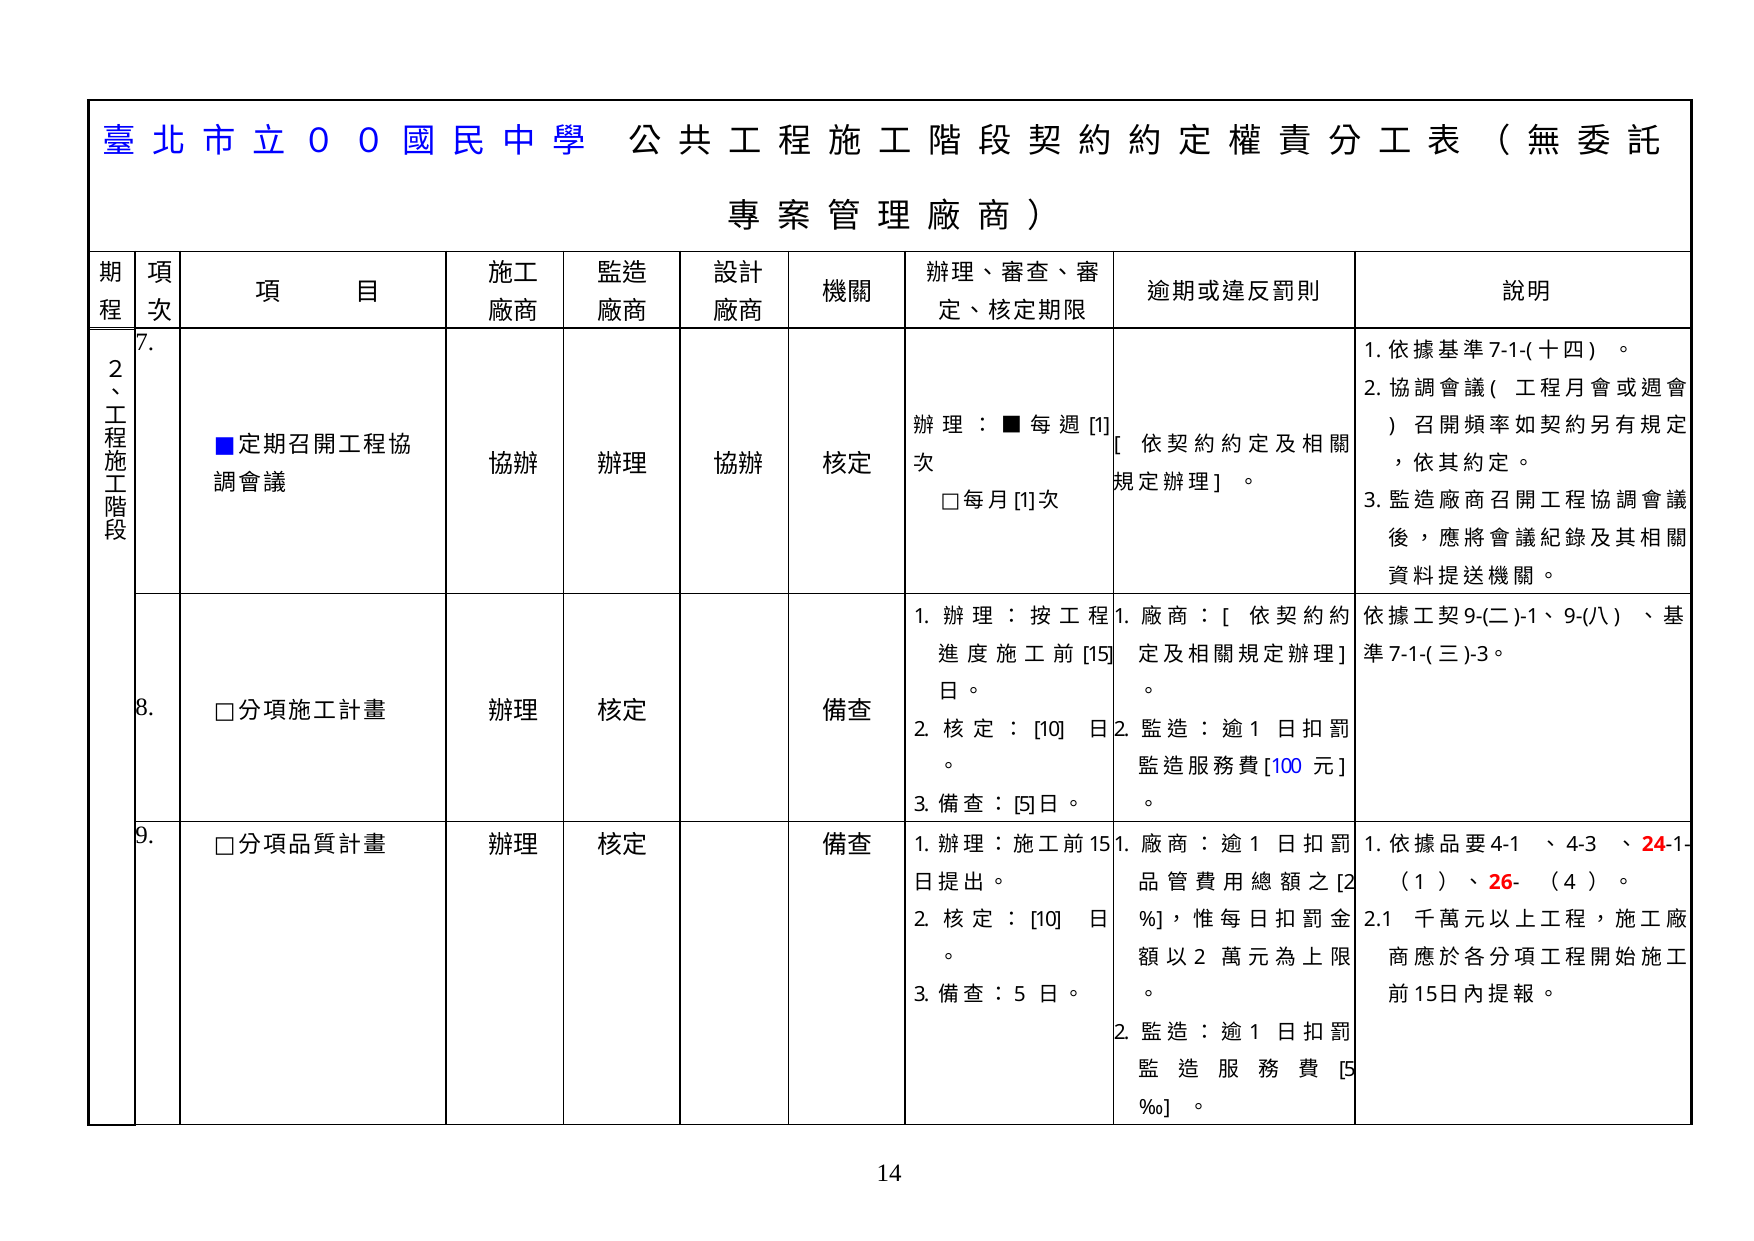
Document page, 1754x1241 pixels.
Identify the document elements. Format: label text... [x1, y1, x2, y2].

table_cell 1.辦理：按工程進度施工前[15] 日。 2.核定：[10]日。 3.備查：[5] 日。 [906, 594, 1113, 821]
table_cell ■定期召開工程協調會議 [181, 329, 445, 593]
table_cell [681, 594, 788, 821]
table_cell 辦理、審查、審定、核定期限 [906, 252, 1113, 327]
table_cell 逾期或違反罰則 [1114, 252, 1354, 327]
table_cell [136, 835, 144, 842]
table_cell 協辦 [447, 329, 563, 593]
table_cell 施工 廠商 [447, 252, 563, 327]
table_cell 期程 [90, 252, 134, 327]
table_cell [136, 594, 179, 821]
table_cell [93, 353, 127, 599]
table_cell □分項品質計畫 [181, 822, 445, 1124]
table_cell [138, 828, 144, 835]
table_cell 1.依據基準7-1-(十四)。 2.協調會議(工程月會或週會)召開頻率如契約另有規定，依其約定。 3.監造廠商召開工程協調會議後，應將會議紀錄及其相關資料提送機關。 [1356, 329, 1690, 593]
table_cell 1.廠商：[依契約約定及相關規定辦理]。 2.監造：逾1日扣罰監造服務費[100元]。 [1114, 594, 1354, 821]
table_cell 辦理 [564, 329, 679, 593]
table_cell [136, 329, 179, 593]
table_cell 核定 [564, 594, 679, 821]
table_cell 核定 [789, 329, 904, 593]
table_cell 備查 [789, 594, 904, 821]
table_cell 項次 [136, 252, 179, 327]
table_cell 協辦 [681, 329, 788, 593]
table_cell 依據工契9-(二)-1、9-(八)、基準7-1-(三)-3。 [1356, 594, 1690, 821]
table_cell 機關 [789, 252, 904, 327]
table_cell 項 目 [181, 252, 445, 327]
table_cell 備查 [789, 822, 904, 1124]
table_cell 核定 [564, 822, 679, 1124]
table_cell 辦理 [447, 594, 563, 821]
table_cell [681, 822, 788, 1124]
table_cell 辦理 [447, 822, 563, 1124]
table_cell 監造 廠商 [564, 252, 679, 327]
table_cell 辦理：■每週[1]次 □每月[1]次 [906, 329, 1113, 593]
table_cell 1.辦理：施工前15日提出。 2.核定：[10] 日。 3.備查：5日。 [906, 822, 1113, 1124]
table_cell [138, 707, 144, 714]
table_cell 說明 [1356, 252, 1690, 327]
table_cell 1.廠商：逾1日扣罰品管費用總額之[2 %]，惟每日扣罰金額以2萬元為上限。 2.監造：逾1日扣罰監造服務費[5 ‰]。 [1114, 822, 1354, 1124]
table_cell □分項施工計畫 [181, 594, 445, 821]
table_cell [90, 330, 134, 1124]
table_cell [136, 822, 179, 1124]
table_header 臺北市立００國民中學 公共工程施工階段契約約定權責分工表（無委託專案管理廠商） [90, 101, 1690, 251]
table_cell 1.依據品要4-1、4-3、24-1-（1）、26-（4）。 2.1千萬元以上工程，施工廠商應於各分項工程開始施工前15日內提報。 [1356, 822, 1690, 1124]
table_cell [依契約約定及相關規定辦理]。 [1114, 329, 1354, 593]
table_cell 設計 廠商 [681, 252, 788, 327]
